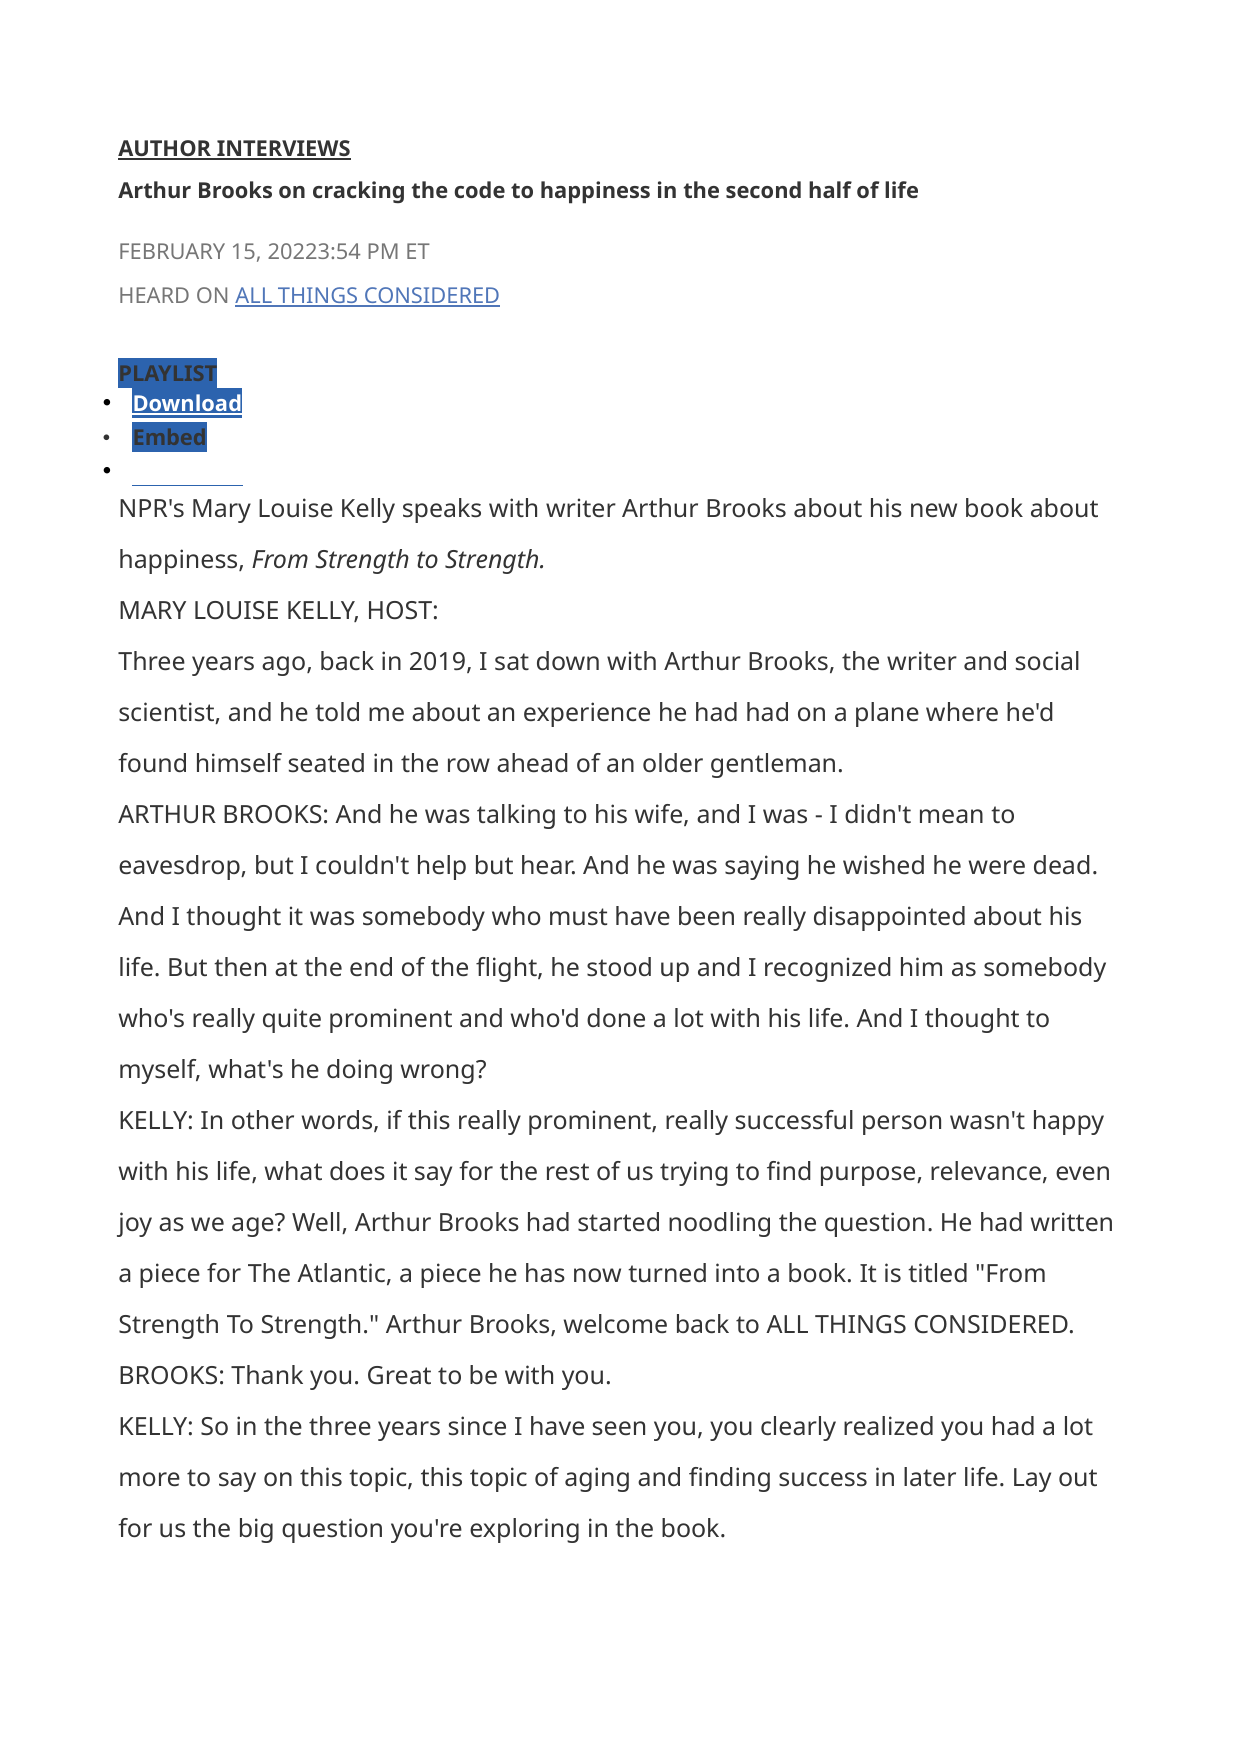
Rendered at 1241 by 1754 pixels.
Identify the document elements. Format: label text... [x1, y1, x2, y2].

list Download [132, 388, 1108, 418]
text HEARD ON ALL THINGS CONSIDERED [118, 280, 1122, 310]
list Embed [132, 422, 1108, 452]
subtitle Arthur Brooks on cracking the code to happiness in the second half of life [118, 175, 1122, 205]
text KELLY: In other words, if this really prominent, really successful person wasn't happy with his life, what does it say for the rest of us trying to find purpose, relevance, even joy as we age? Well, Arthur Brooks had started noodling the question. He had written a piece for The Atlantic, a piece he has now turned into a book. It is titled "From Strength To Strength." Arthur Brooks, welcome back to ALL THINGS CONSIDERED. [118, 1103, 1122, 1341]
text FEBRUARY 15, 20223:54 PM ET [118, 236, 1122, 265]
text BROOKS: Thank you. Great to be with you. [118, 1358, 1122, 1392]
text NPR's Mary Louise Kelly speaks with writer Arthur Brooks about his new book about happiness, From Strength to Strength. [118, 490, 1122, 575]
text KELLY: So in the three years since I have seen you, you clearly realized you had a lot more to say on this topic, this topic of aging and finding success in later life. Lay out for us the big question you're exploring in the book. [118, 1409, 1122, 1545]
subtitle AUTHOR INTERVIEWS [118, 133, 1122, 162]
text Three years ago, back in 2019, I sat down with Arthur Brooks, the writer and social scientist, and he told me about an experience he had had on a plane where he'd found himself seated in the row ahead of an older gentleman. [118, 643, 1122, 779]
list Transcript [123, 453, 1122, 486]
text PLAYLIST [118, 358, 1122, 388]
text ARTHUR BROOKS: And he was talking to his wife, and I was - I didn't mean to eavesdrop, but I couldn't help but hear. And he was saying he wished he were dead. And I thought it was somebody who must have been really disappointed about his life. But then at the end of the flight, he stood up and I recognized him as somebody who's really quite prominent and who'd done a lot with his life. And I thought to myself, what's he doing wrong? [118, 797, 1122, 1086]
text MARY LOUISE KELLY, HOST: [118, 592, 1122, 626]
